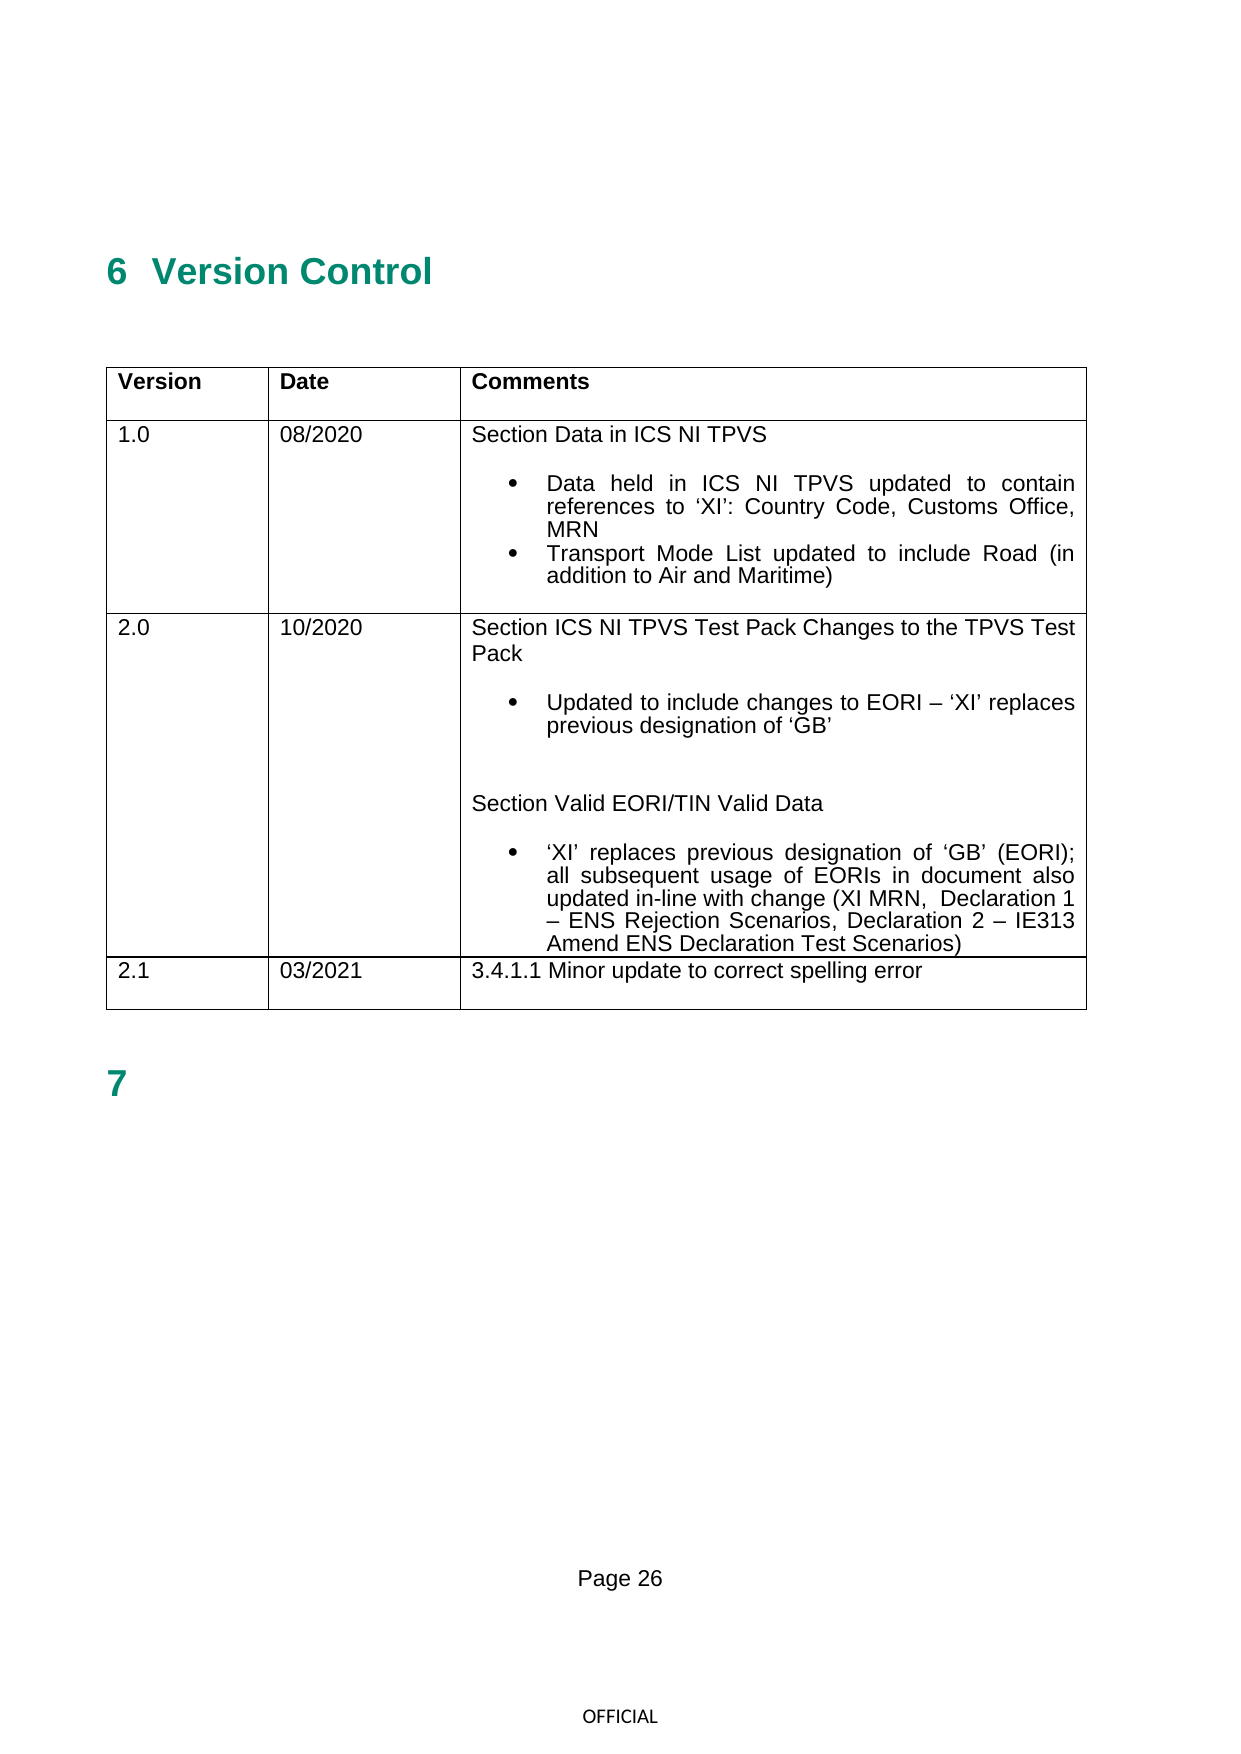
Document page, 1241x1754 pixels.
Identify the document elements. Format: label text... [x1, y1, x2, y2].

table_header Version [107, 368, 268, 419]
table_cell Section 1.1 Changes to the TPVS Test Pack Updated to include changes to EORI – ‘XI’ replaces previous designation of ‘GB’ Section 2.2.2 Valid Data ‘XI’ replaces previous designation of ‘GB’ (EORI); all subsequent usage of EORIs in document also updated in-line with change (2.2.8, 3.1.3, 3.2.2) [461, 614, 1086, 956]
table_cell 2.0 [107, 614, 268, 956]
table_header Comments [461, 368, 1086, 419]
table_cell 3.4.1.1 Minor update to correct spelling error [461, 958, 1086, 1009]
table_header Date [269, 368, 460, 419]
table_cell Section 2.1 Data held in ICS NI TPVS updated to contain references to ‘XI’: Country Code, Customs Office, MRN Transport Mode List updated to include Road (in addition to Air and Maritime) [461, 421, 1086, 612]
table_cell 2.1 [107, 958, 268, 1009]
subtitle Version Control [106, 249, 1134, 292]
table_cell 03/2021 [269, 958, 460, 1009]
table_cell 08/2020 [269, 421, 460, 612]
table_cell 1.0 [107, 421, 268, 612]
table_cell 10/2020 [269, 614, 460, 956]
